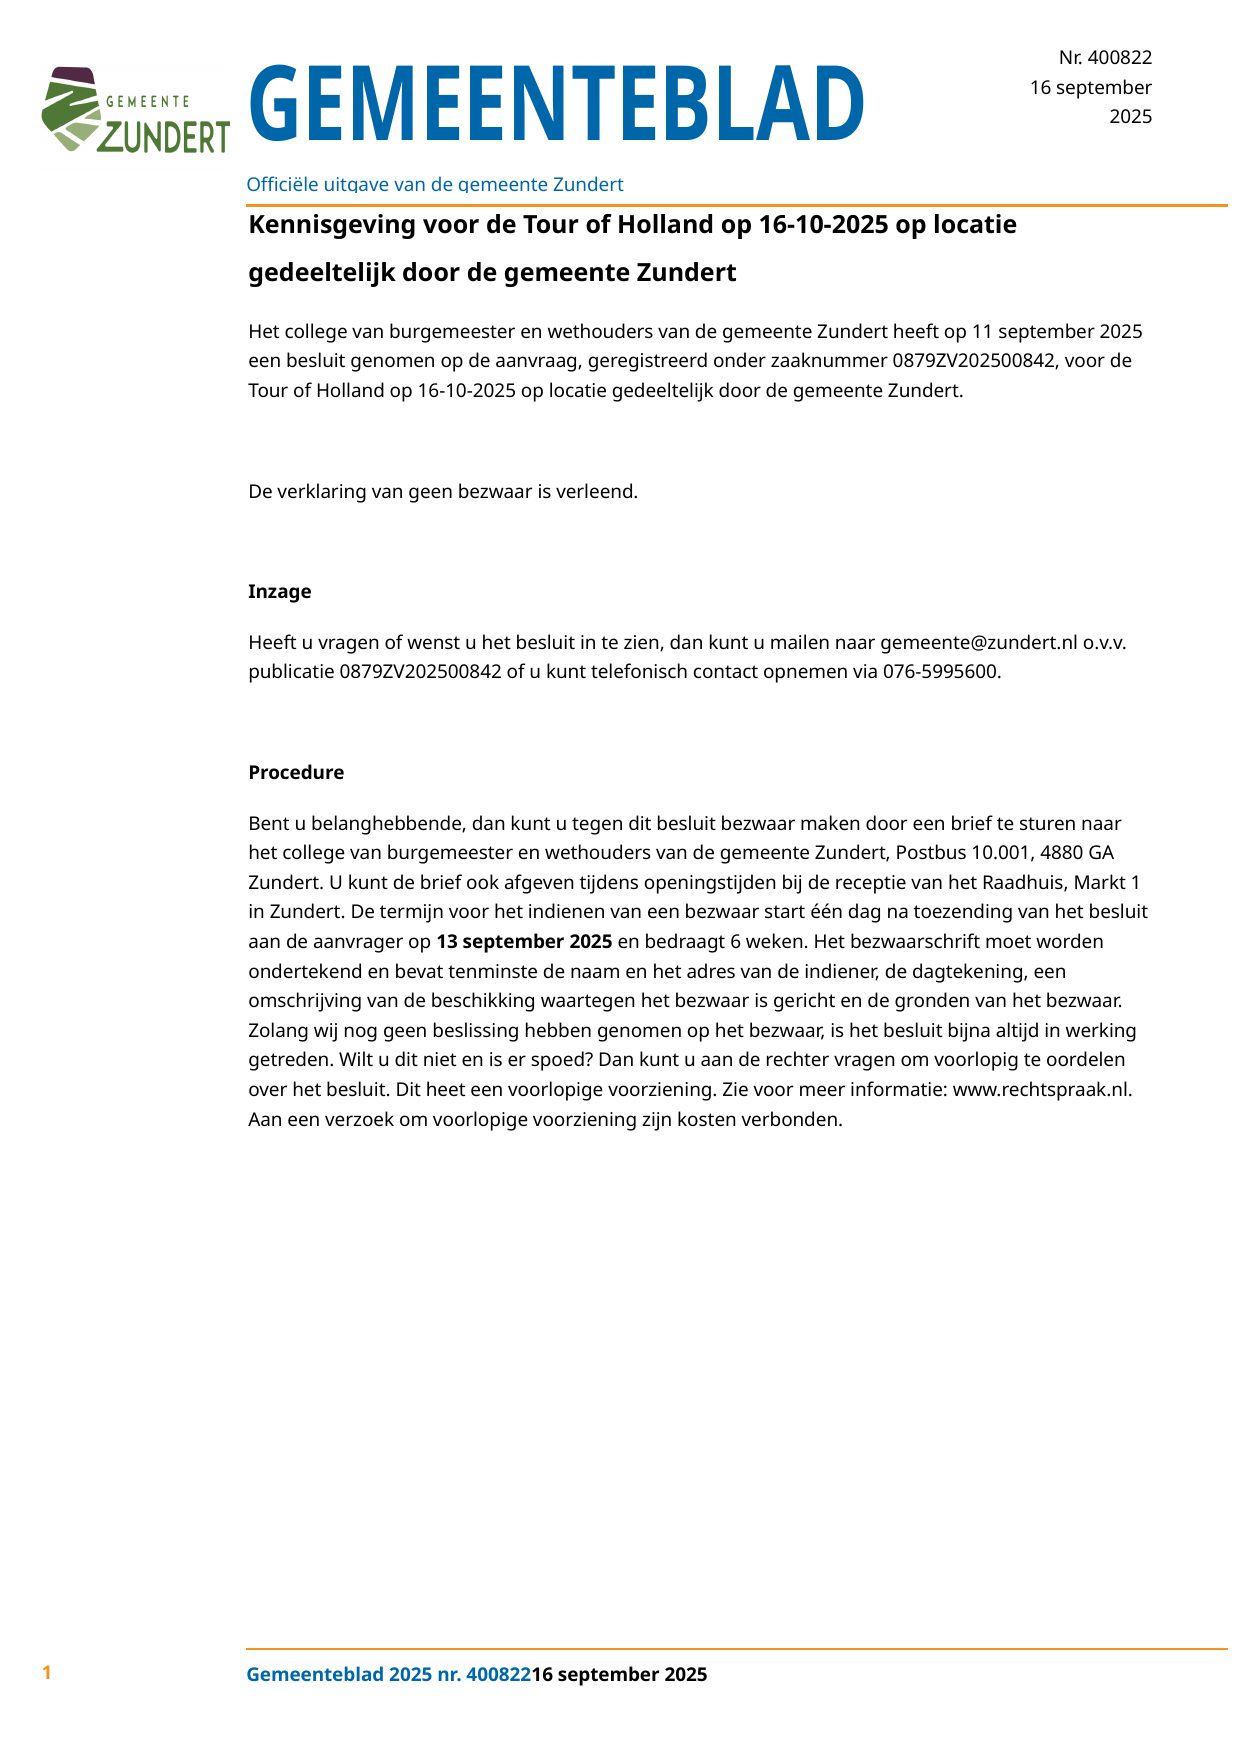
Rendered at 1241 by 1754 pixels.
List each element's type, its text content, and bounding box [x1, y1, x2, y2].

text Procedure [248, 759, 1152, 785]
text De verklaring van geen bezwaar is verleend. [248, 478, 1152, 504]
text ﻿ [248, 1156, 1152, 1185]
text Kennisgeving voor de Tour of Holland op 16-10-2025 op locatie gedeeltelijk door de gemeente Zundert [248, 207, 1152, 288]
text Bent u belanghebbende, dan kunt u tegen dit besluit bezwaar maken door een brief te sturen naar het college van burgemeester en wethouders van de gemeente Zundert, Postbus 10.001, 4880 GA Zundert. U kunt de brief ook afgeven tijdens openingstijden bij de receptie van het Raadhuis, Markt 1 in Zundert. De termijn voor het indienen van een bezwaar start één dag na toezending van het besluit aan de aanvrager op 13 september 2025 en bedraagt 6 weken. Het bezwaarschrift moet worden ondertekend en bevat tenminste de naam en het adres van de indiener, de dagtekening, een omschrijving van de beschikking waartegen het bezwaar is gericht en de gronden van het bezwaar. Zolang wij nog geen beslissing hebben genomen op het bezwaar, is het besluit bijna altijd in werking getreden. Wilt u dit niet en is er spoed? Dan kunt u aan de rechter vragen om voorlopig te oordelen over het besluit. Dit heet een voorlopige voorziening. Zie voor meer informatie: www.rechtspraak.nl. Aan een verzoek om voorlopige voorziening zijn kosten verbonden. [248, 810, 1152, 1132]
text Inzage [248, 579, 1152, 604]
text Heeft u vragen of wenst u het besluit in te zien, dan kunt u mailen naar gemeente@zundert.nl o.v.v. publicatie 0879ZV202500842 of u kunt telefonisch contact opnemen via 076-5995600. [248, 629, 1152, 684]
text Het college van burgemeester en wethouders van de gemeente Zundert heeft op 11 september 2025 een besluit genomen op de aanvraag, geregistreerd onder zaaknummer 0879ZV202500842, voor de Tour of Holland op 16-10-2025 op locatie gedeeltelijk door de gemeente Zundert. [248, 318, 1152, 403]
picture [41, 47, 231, 172]
